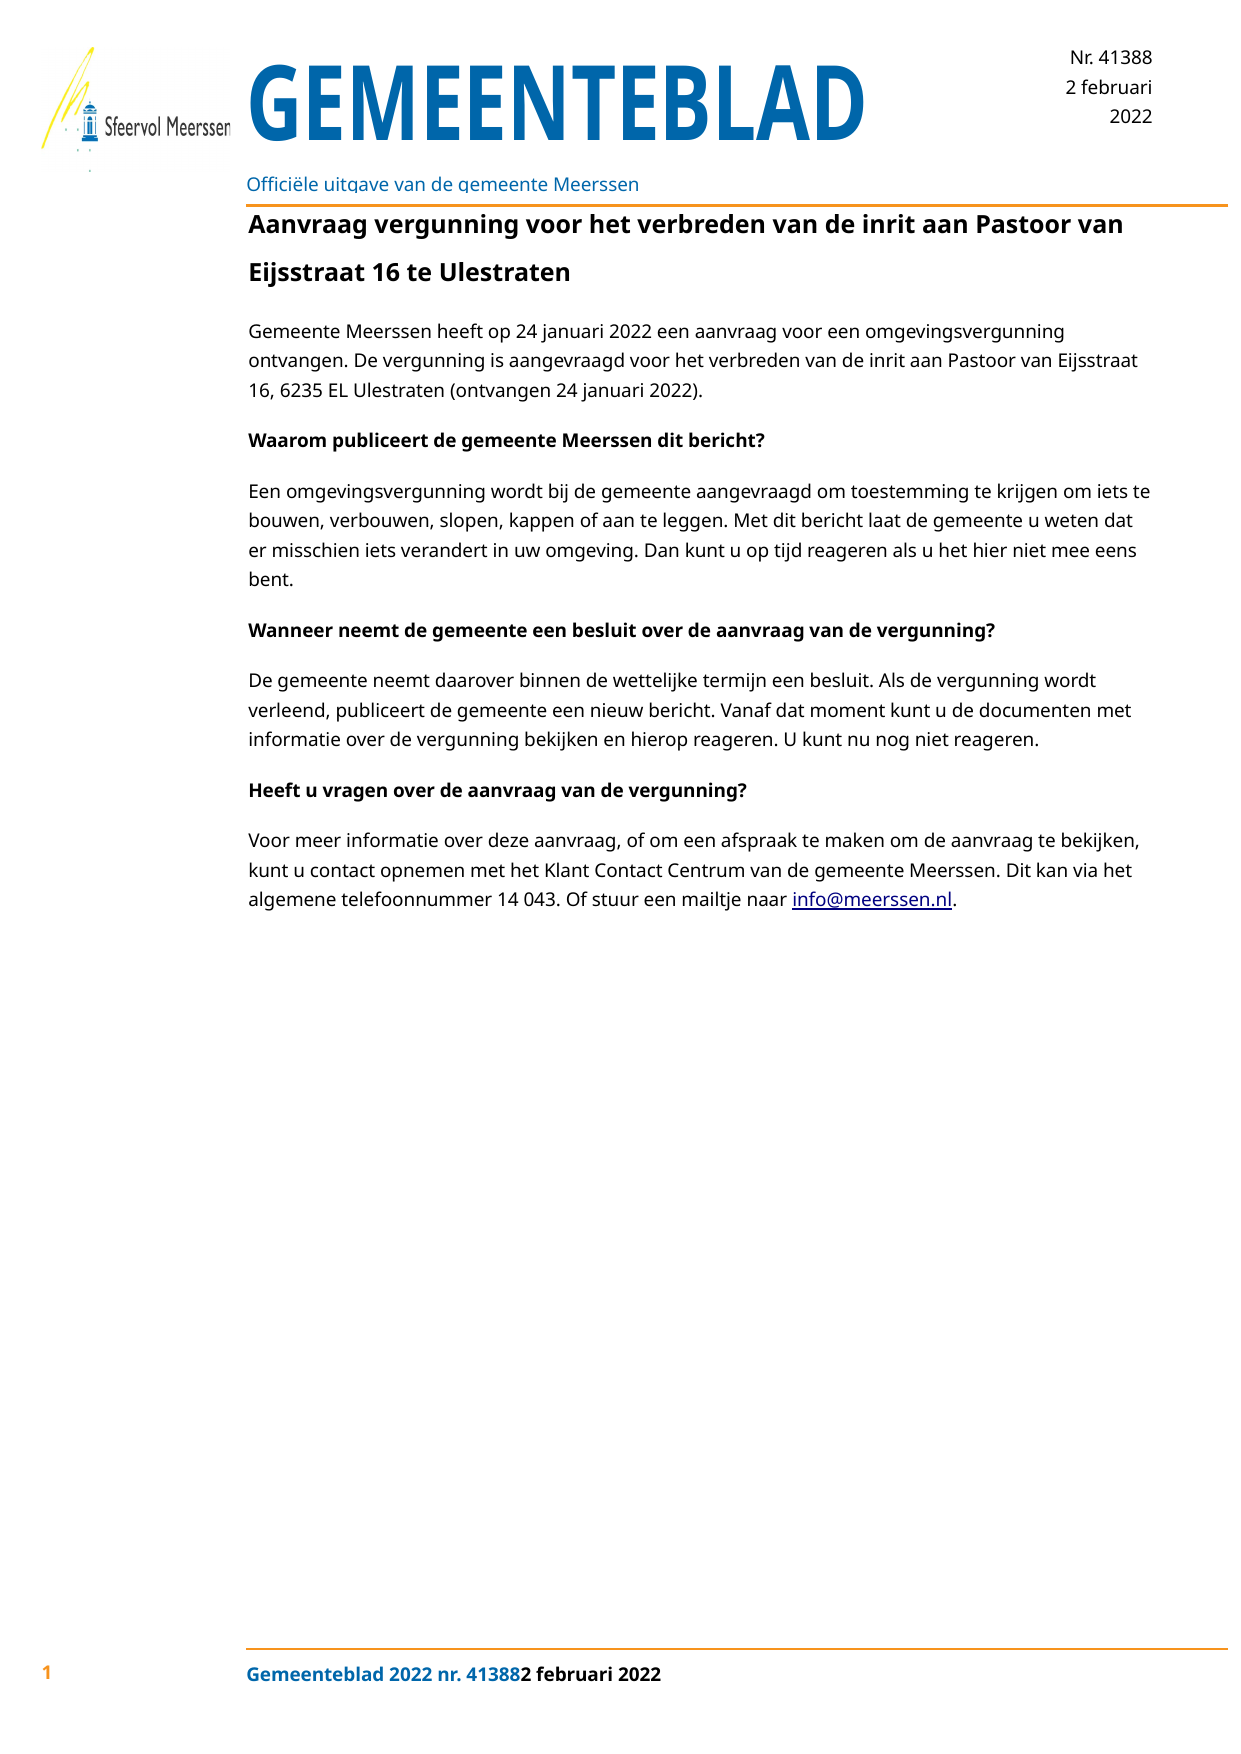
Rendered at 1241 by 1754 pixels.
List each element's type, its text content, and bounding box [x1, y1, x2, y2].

text Gemeente Meerssen heeft op 24 januari 2022 een aanvraag voor een omgevingsvergunning ontvangen. De vergunning is aangevraagd voor het verbreden van de inrit aan Pastoor van Eijsstraat 16, 6235 EL Ulestraten (ontvangen 24 januari 2022). [248, 318, 1152, 403]
text Wanneer neemt de gemeente een besluit over de aanvraag van de vergunning? [248, 617, 1152, 643]
text Een omgevingsvergunning wordt bij de gemeente aangevraagd om toestemming te krijgen om iets te bouwen, verbouwen, slopen, kappen of aan te leggen. Met dit bericht laat de gemeente u weten dat er misschien iets verandert in uw omgeving. Dan kunt u op tijd reageren als u het hier niet mee eens bent. [248, 478, 1152, 592]
text Heeft u vragen over de aanvraag van de vergunning? [248, 777, 1152, 803]
text De gemeente neemt daarover binnen de wettelijke termijn een besluit. Als de vergunning wordt verleend, publiceert de gemeente een nieuw bericht. Vanaf dat moment kunt u de documenten met informatie over de vergunning bekijken en hierop reageren. U kunt nu nog niet reageren. [248, 667, 1152, 752]
text Voor meer informatie over deze aanvraag, of om een afspraak te maken om de aanvraag te bekijken, kunt u contact opnemen met het Klant Contact Centrum van de gemeente Meerssen. Dit kan via het algemene telefoonnummer 14 043. Of stuur een mailtje naar info@meerssen.nl. [248, 827, 1152, 912]
text Aanvraag vergunning voor het verbreden van de inrit aan Pastoor van Eijsstraat 16 te Ulestraten [248, 207, 1152, 288]
text Waarom publiceert de gemeente Meerssen dit bericht? [248, 427, 1152, 453]
picture [41, 47, 231, 172]
